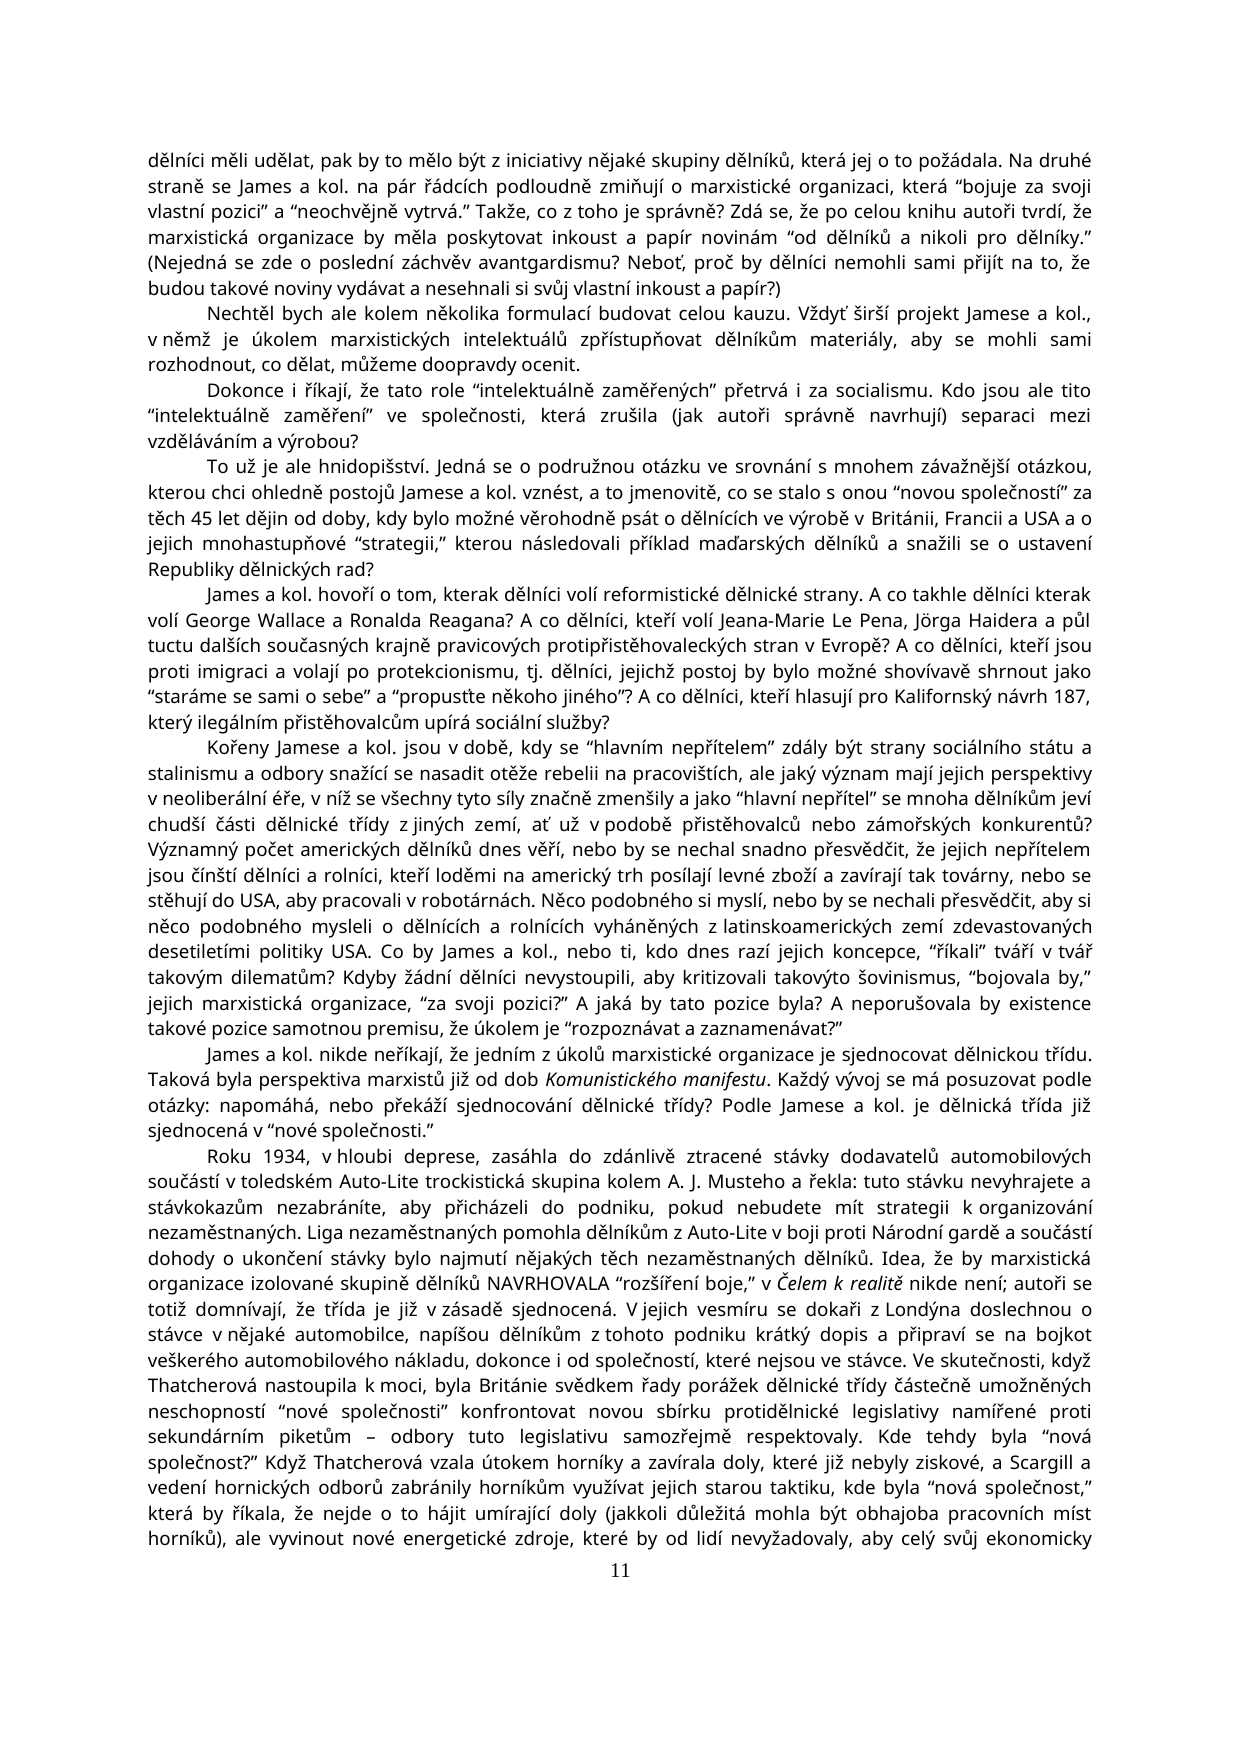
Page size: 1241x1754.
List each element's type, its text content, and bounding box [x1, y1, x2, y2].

text dělníci měli udělat, pak by to mělo být z iniciativy nějaké skupiny dělníků, která jej o to požádala. Na druhé straně se James a kol. na pár řádcích podloudně zmiňují o marxistické organizaci, která “bojuje za svoji vlastní pozici” a “neochvějně vytrvá.” Takže, co z toho je správně? Zdá se, že po celou knihu autoři tvrdí, že marxistická organizace by měla poskytovat inkoust a papír novinám “od dělníků a nikoli pro dělníky.” (Nejedná se zde o poslední záchvěv avantgardismu? Neboť, proč by dělníci nemohli sami přijít na to, že budou takové noviny vydávat a nesehnali si svůj vlastní inkoust a papír?) [148, 148, 1093, 301]
text James a kol. hovoří o tom, kterak dělníci volí reformistické dělnické strany. A co takhle dělníci kterak volí George Wallace a Ronalda Reagana? A co dělníci, kteří volí Jeana-Marie Le Pena, Jörga Haidera a půl tuctu dalších současných krajně pravicových protipřistěhovaleckých stran v Evropě? A co dělníci, kteří jsou proti imigraci a volají po protekcionismu, tj. dělníci, jejichž postoj by bylo možné shovívavě shrnout jako “staráme se sami o sebe” a “propusťte někoho jiného”? A co dělníci, kteří hlasují pro Kalifornský návrh 187, který ilegálním přistěhovalcům upírá sociální služby? [148, 581, 1093, 734]
text Kořeny Jamese a kol. jsou v době, kdy se “hlavním nepřítelem” zdály být strany sociálního státu a stalinismu a odbory snažící se nasadit otěže rebelii na pracovištích, ale jaký význam mají jejich perspektivy v neoliberální éře, v níž se všechny tyto síly značně zmenšily a jako “hlavní nepřítel” se mnoha dělníkům jeví chudší části dělnické třídy z jiných zemí, ať už v podobě přistěhovalců nebo zámořských konkurentů? Významný počet amerických dělníků dnes věří, nebo by se nechal snadno přesvědčit, že jejich nepřítelem jsou čínští dělníci a rolníci, kteří loděmi na americký trh posílají levné zboží a zavírají tak továrny, nebo se stěhují do USA, aby pracovali v robotárnách. Něco podobného si myslí, nebo by se nechali přesvědčit, aby si něco podobného mysleli o dělnících a rolnících vyháněných z latinskoamerických zemí zdevastovaných desetiletími politiky USA. Co by James a kol., nebo ti, kdo dnes razí jejich koncepce, “říkali” tváří v tvář takovým dilematům? Kdyby žádní dělníci nevystoupili, aby kritizovali takovýto šovinismus, “bojovala by,” jejich marxistická organizace, “za svoji pozici?” A jaká by tato pozice byla? A neporušovala by existence takové pozice samotnou premisu, že úkolem je “rozpoznávat a zaznamenávat?” [148, 734, 1093, 1041]
text Dokonce i říkají, že tato role “intelektuálně zaměřených” přetrvá i za socialismu. Kdo jsou ale tito “intelektuálně zaměření” ve společnosti, která zrušila (jak autoři správně navrhují) separaci mezi vzděláváním a výrobou? [148, 377, 1093, 454]
text Nechtěl bych ale kolem několika formulací budovat celou kauzu. Vždyť širší projekt Jamese a kol., v němž je úkolem marxistických intelektuálů zpřístupňovat dělníkům materiály, aby se mohli sami rozhodnout, co dělat, můžeme doopravdy ocenit. [148, 301, 1093, 377]
text James a kol. nikde neříkají, že jedním z úkolů marxistické organizace je sjednocovat dělnickou třídu. Taková byla perspektiva marxistů již od dob Komunistického manifestu. Každý vývoj se má posuzovat podle otázky: napomáhá, nebo překáží sjednocování dělnické třídy? Podle Jamese a kol. je dělnická třída již sjednocená v “nové společnosti.” [148, 1041, 1093, 1143]
text Roku 1934, v hloubi deprese, zasáhla do zdánlivě ztracené stávky dodavatelů automobilových součástí v toledském Auto-Lite trockistická skupina kolem A. J. Musteho a řekla: tuto stávku nevyhrajete a stávkokazům nezabráníte, aby přicházeli do podniku, pokud nebudete mít strategii k organizování nezaměstnaných. Liga nezaměstnaných pomohla dělníkům z Auto-Lite v boji proti Národní gardě a součástí dohody o ukončení stávky bylo najmutí nějakých těch nezaměstnaných dělníků. Idea, že by marxistická organizace izolované skupině dělníků NAVRHOVALA “rozšíření boje,” v Čelem k realitě nikde není; autoři se totiž domnívají, že třída je již v zásadě sjednocená. V jejich vesmíru se dokaři z Londýna doslechnou o stávce v nějaké automobilce, napíšou dělníkům z tohoto podniku krátký dopis a připraví se na bojkot veškerého automobilového nákladu, dokonce i od společností, které nejsou ve stávce. Ve skutečnosti, když Thatcherová nastoupila k moci, byla Británie svědkem řady porážek dělnické třídy částečně umožněných neschopností “nové společnosti” konfrontovat novou sbírku protidělnické legislativy namířené proti sekundárním piketům – odbory tuto legislativu samozřejmě respektovaly. Kde tehdy byla “nová společnost?” Když Thatcherová vzala útokem horníky a zavírala doly, které již nebyly ziskové, a Scargill a vedení hornických odborů zabránily horníkům využívat jejich starou taktiku, kde byla “nová společnost,” která by říkala, že nejde o to hájit umírající doly (jakkoli důležitá mohla být obhajoba pracovních míst horníků), ale vyvinout nové energetické zdroje, které by od lidí nevyžadovaly, aby celý svůj ekonomicky [148, 1143, 1093, 1551]
text To už je ale hnidopišství. Jedná se o podružnou otázku ve srovnání s mnohem závažnější otázkou, kterou chci ohledně postojů Jamese a kol. vznést, a to jmenovitě, co se stalo s onou “novou společností” za těch 45 let dějin od doby, kdy bylo možné věrohodně psát o dělnících ve výrobě v Británii, Francii a USA a o jejich mnohastupňové “strategii,” kterou následovali příklad maďarských dělníků a snažili se o ustavení Republiky dělnických rad? [148, 454, 1093, 581]
